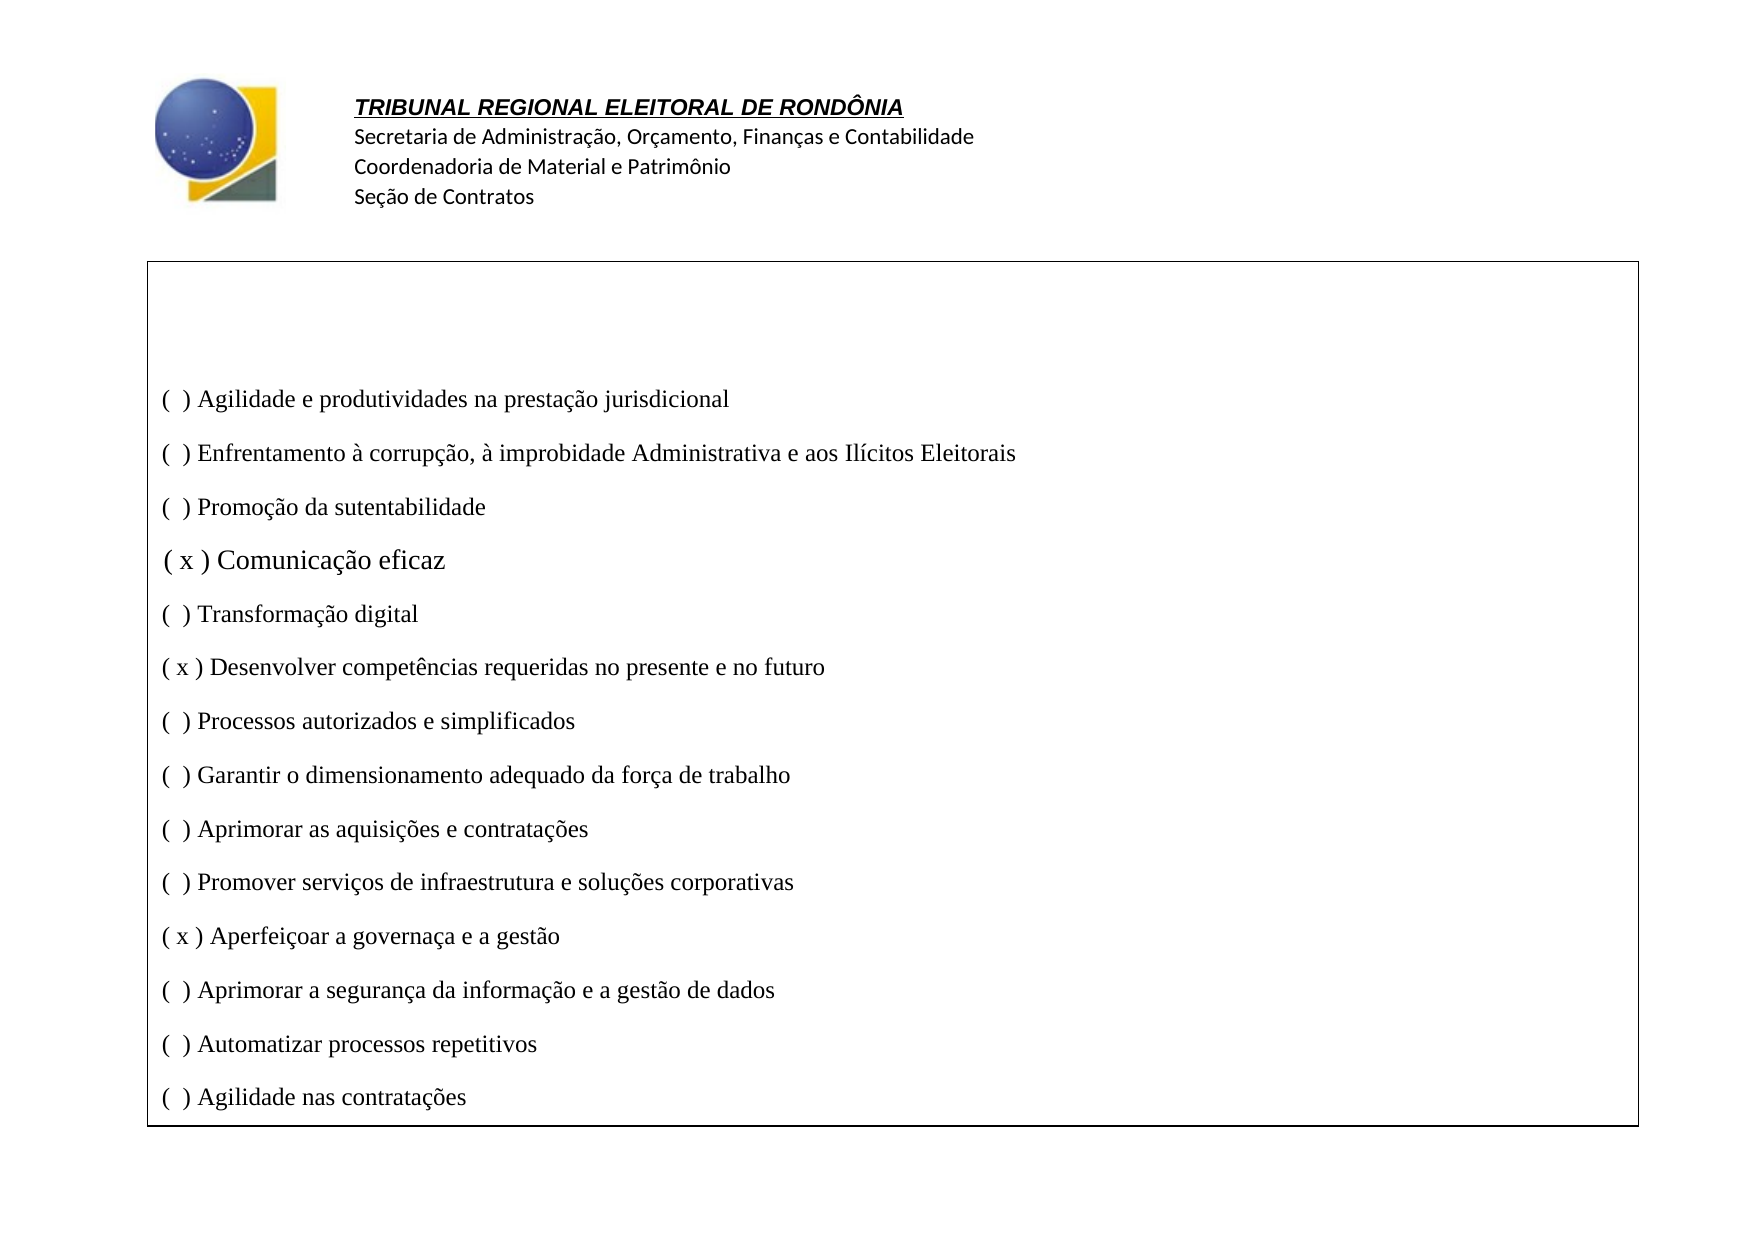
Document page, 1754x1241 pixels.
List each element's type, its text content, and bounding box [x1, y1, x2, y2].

table_cell ( ) Agilidade e produtividades na prestação jurisdicional ( ) Enfrentamento à corrupção, à improbidade Administrativa e aos Ilícitos Eleitorais ( ) Promoção da sutentabilidade ( x ) Comunicação eficaz ( ) Transformação digital ( x ) Desenvolver competências requeridas no presente e no futuro ( ) Processos autorizados e simplificados ( ) Garantir o dimensionamento adequado da força de trabalho ( ) Aprimorar as aquisições e contratações ( ) Promover serviços de infraestrutura e soluções corporativas ( x ) Aperfeiçoar a governaça e a gestão ( ) Aprimorar a segurança da informação e a gestão de dados ( ) Automatizar processos repetitivos ( ) Agilidade nas contratações [148, 262, 1638, 1125]
